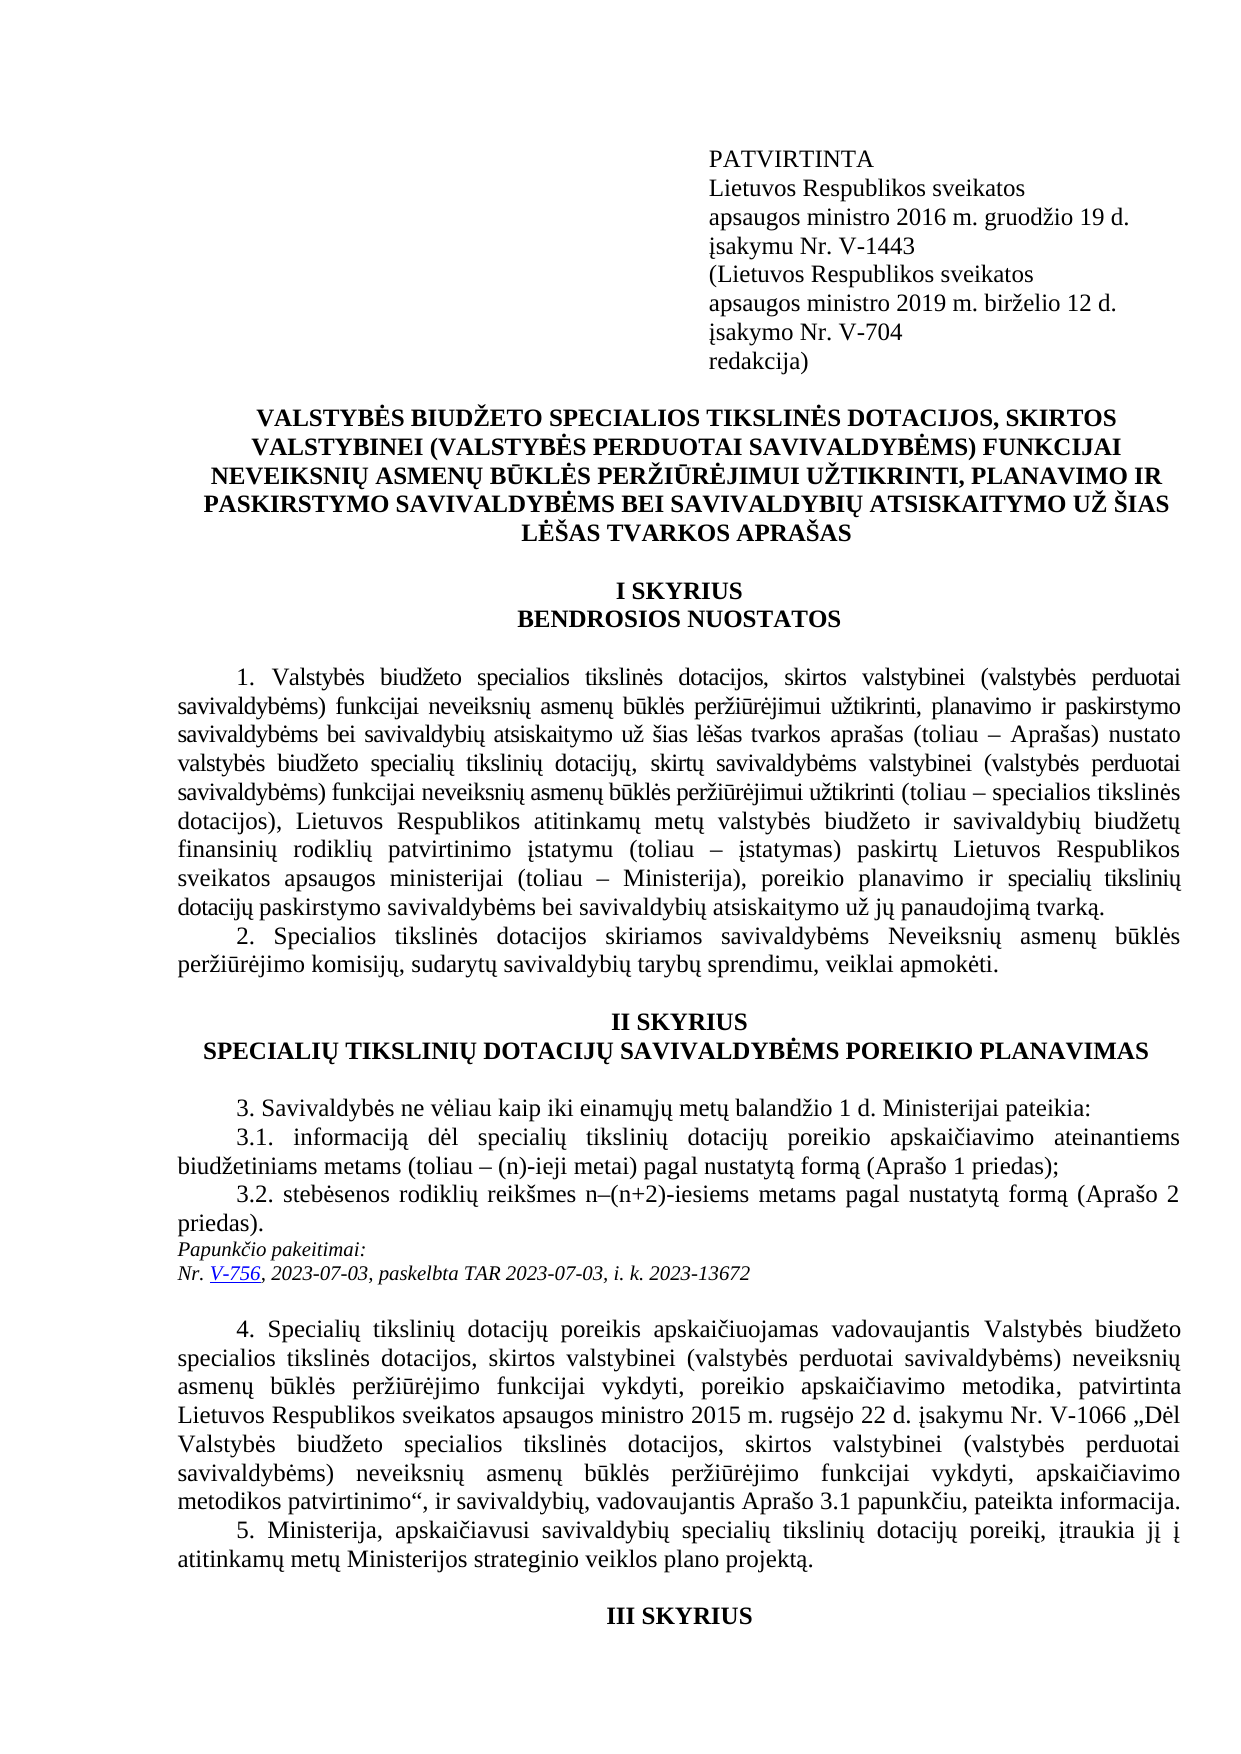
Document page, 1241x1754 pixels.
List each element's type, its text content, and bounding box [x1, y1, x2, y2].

text 3.2. stebėsenos rodiklių reikšmes n–(n+2)-iesiems metams pagal nustatytą formą (Aprašo 2 priedas). [177, 1179, 1181, 1237]
text I SKYRIUS [177, 576, 1181, 604]
text įsakymu Nr. V-1443 [709, 231, 1181, 259]
text SPECIALIŲ TIKSLINIŲ DOTACIJŲ SAVIVALDYBĖMS POREIKIO PLANAVIMAS [177, 1036, 1181, 1064]
text redakcija) [709, 346, 1181, 374]
text įsakymo Nr. V-704 [709, 317, 1181, 346]
text 5. Ministerija, apskaičiavusi savivaldybių specialių tikslinių dotacijų poreikį, įtraukia jį į atitinkamų metų Ministerijos strateginio veiklos plano projektą. [177, 1515, 1181, 1573]
text apsaugos ministro 2019 m. birželio 12 d. [709, 288, 1181, 317]
text Papunkčio pakeitimai: [177, 1237, 1181, 1261]
text 3. Savivaldybės ne vėliau kaip iki einamųjų metų balandžio 1 d. Ministerijai pateikia: [177, 1093, 1181, 1122]
text apsaugos ministro 2016 m. gruodžio 19 d. [709, 202, 1181, 231]
text Lietuvos Respublikos sveikatos [566, 173, 1181, 202]
text (Lietuvos Respublikos sveikatos [566, 259, 1181, 288]
text 2. Specialios tikslinės dotacijos skiriamos savivaldybėms Neveiksnių asmenų būklės peržiūrėjimo komisijų, sudarytų savivaldybių tarybų sprendimu, veiklai apmokėti. [177, 921, 1181, 978]
text Nr. V-756, 2023-07-03, paskelbta TAR 2023-07-03, i. k. 2023-13672 [177, 1261, 1181, 1285]
text 1. Valstybės biudžeto specialios tikslinės dotacijos, skirtos valstybinei (valstybės perduotai savivaldybėms) funkcijai neveiksnių asmenų būklės peržiūrėjimui užtikrinti, planavimo ir paskirstymo savivaldybėms bei savivaldybių atsiskaitymo už šias lėšas tvarkos aprašas (toliau – Aprašas) nustato valstybės biudžeto specialių tikslinių dotacijų, skirtų savivaldybėms valstybinei (valstybės perduotai savivaldybėms) funkcijai neveiksnių asmenų būklės peržiūrėjimui užtikrinti (toliau – specialios tikslinės dotacijos), Lietuvos Respublikos atitinkamų metų valstybės biudžeto ir savivaldybių biudžetų finansinių rodiklių patvirtinimo įstatymu (toliau – įstatymas) paskirtų Lietuvos Respublikos sveikatos apsaugos ministerijai (toliau – Ministerija), poreikio planavimo ir specialių tikslinių dotacijų paskirstymo savivaldybėms bei savivaldybių atsiskaitymo už jų panaudojimą tvarką. [177, 662, 1181, 921]
text III SKYRIUS [177, 1601, 1181, 1630]
text 4. Specialių tikslinių dotacijų poreikis apskaičiuojamas vadovaujantis Valstybės biudžeto specialios tikslinės dotacijos, skirtos valstybinei (valstybės perduotai savivaldybėms) neveiksnių asmenų būklės peržiūrėjimo funkcijai vykdyti, poreikio apskaičiavimo metodika, patvirtinta Lietuvos Respublikos sveikatos apsaugos ministro 2015 m. rugsėjo 22 d. įsakymu Nr. V-1066 „Dėl Valstybės biudžeto specialios tikslinės dotacijos, skirtos valstybinei (valstybės perduotai savivaldybėms) neveiksnių asmenų būklės peržiūrėjimo funkcijai vykdyti, apskaičiavimo metodikos patvirtinimo“, ir savivaldybių, vadovaujantis Aprašo 3.1 papunkčiu, pateikta informacija. [177, 1314, 1181, 1515]
text II SKYRIUS [177, 1007, 1181, 1036]
text 3.1. informaciją dėl specialių tikslinių dotacijų poreikio apskaičiavimo ateinantiems biudžetiniams metams (toliau – (n)-ieji metai) pagal nustatytą formą (Aprašo 1 priedas); [177, 1122, 1181, 1179]
text PATVIRTINTA [266, 144, 1181, 173]
text VALSTYBĖS BIUDŽETO SPECIALIOS TIKSLINĖS DOTACIJOS, SKIRTOS VALSTYBINEI (VALSTYBĖS PERDUOTAI SAVIVALDYBĖMS) FUNKCIJAI NEVEIKSNIŲ ASMENŲ BŪKLĖS PERŽIŪRĖJIMUI UŽTIKRINTI, PLANAVIMO IR PASKIRSTYMO SAVIVALDYBĖMS BEI SAVIVALDYBIŲ ATSISKAITYMO UŽ ŠIAS LĖŠAS TVARKOS APRAŠas [192, 403, 1181, 547]
text BENDROSIOS NUOSTatos [177, 604, 1181, 633]
